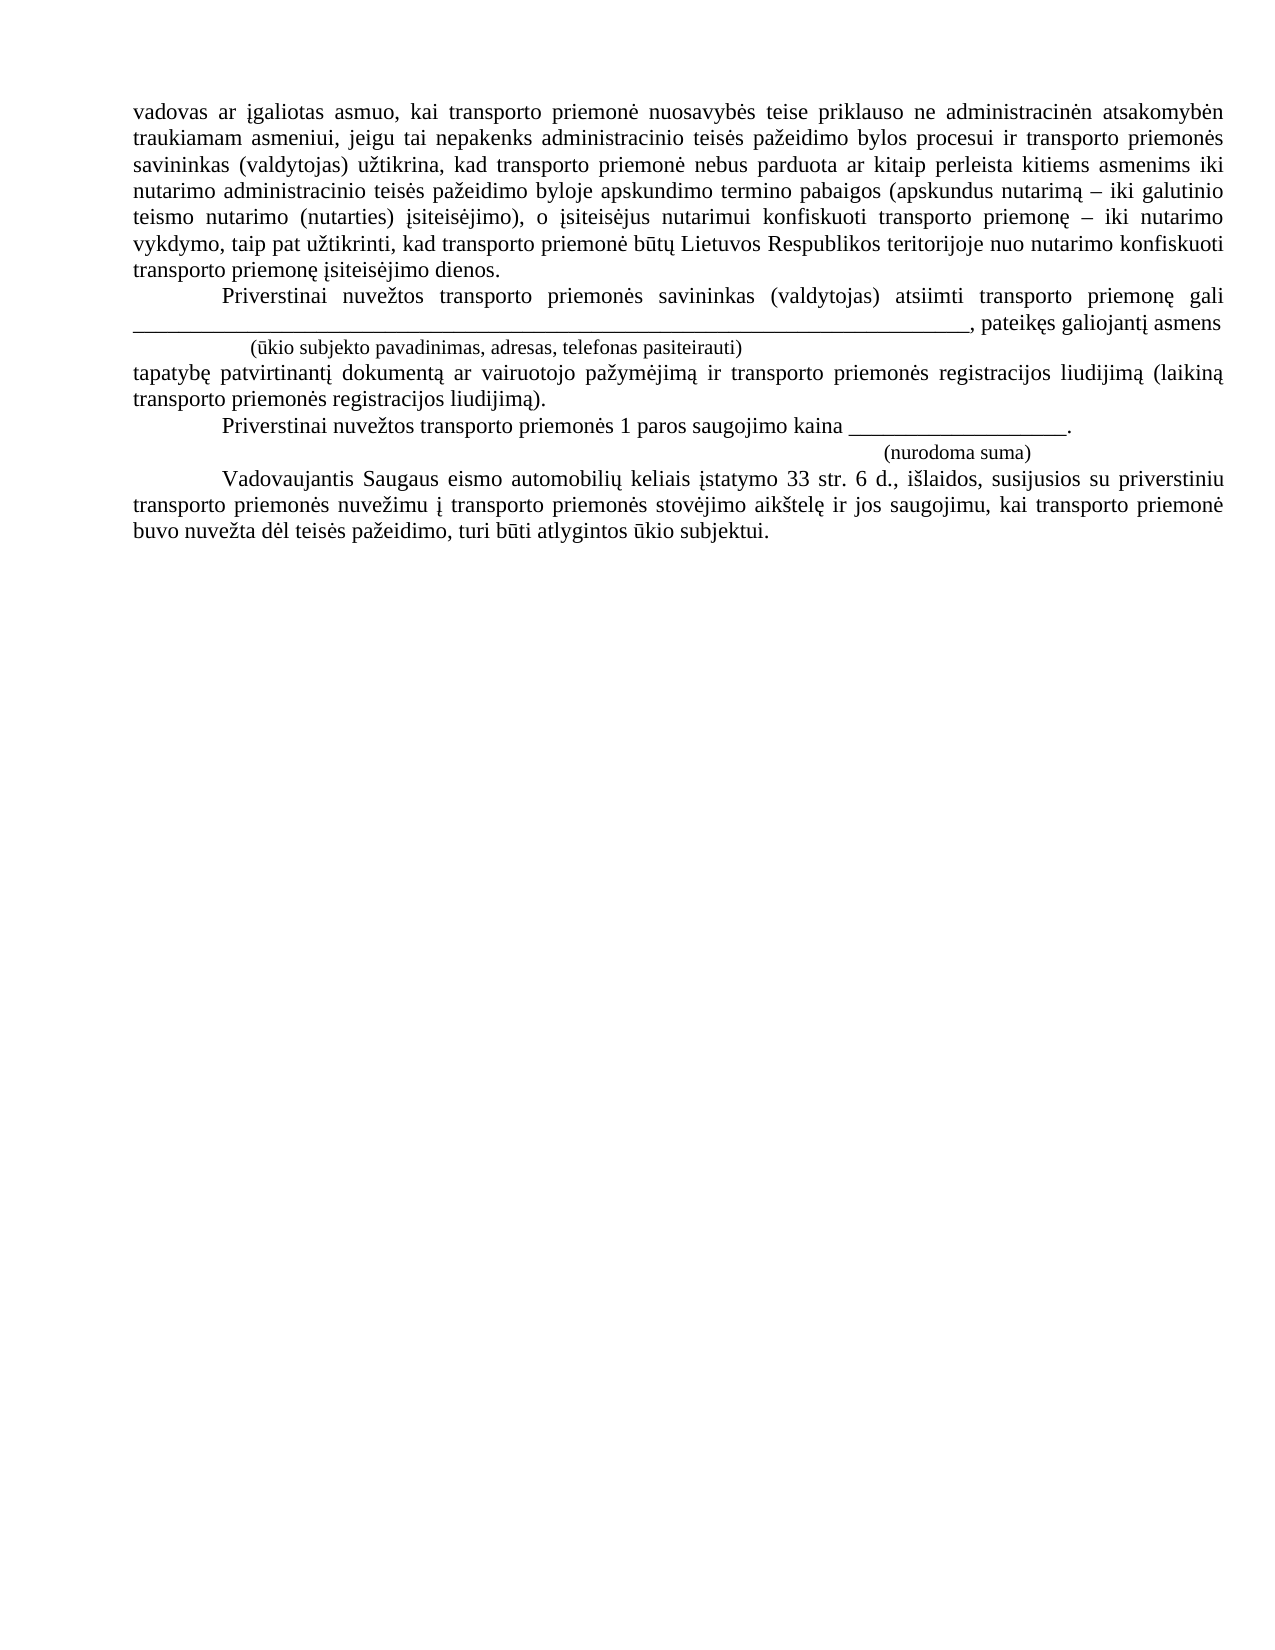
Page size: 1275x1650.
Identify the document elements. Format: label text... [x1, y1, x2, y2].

text Priverstinai nuvežtos transporto priemonės savininkas (valdytojas) atsiimti transporto priemonę gali _________________________________________________________________________, pateikęs galiojantį asmens [133, 282, 1226, 335]
text Vadovaujantis Saugaus eismo automobilių keliais įstatymo 33 str. 6 d., išlaidos, susijusios su priverstiniu transporto priemonės nuvežimu į transporto priemonės stovėjimo aikštelę ir jos saugojimu, kai transporto priemonė buvo nuvežta dėl teisės pažeidimo, turi būti atlygintos ūkio subjektui. [133, 464, 1226, 544]
text (ūkio subjekto pavadinimas, adresas, telefonas pasiteirauti) [133, 335, 1226, 359]
text tapatybę patvirtinantį dokumentą ar vairuotojo pažymėjimą ir transporto priemonės registracijos liudijimą (laikiną transporto priemonės registracijos liudijimą). [133, 359, 1226, 412]
text vadovas ar įgaliotas asmuo, kai transporto priemonė nuosavybės teise priklauso ne administracinėn atsakomybėn traukiamam asmeniui, jeigu tai nepakenks administracinio teisės pažeidimo bylos procesui ir transporto priemonės savininkas (valdytojas) užtikrina, kad transporto priemonė nebus parduota ar kitaip perleista kitiems asmenims iki nutarimo administracinio teisės pažeidimo byloje apskundimo termino pabaigos (apskundus nutarimą – iki galutinio teismo nutarimo (nutarties) įsiteisėjimo), o įsiteisėjus nutarimui konfiskuoti transporto priemonę – iki nutarimo vykdymo, taip pat užtikrinti, kad transporto priemonė būtų Lietuvos Respublikos teritorijoje nuo nutarimo konfiskuoti transporto priemonę įsiteisėjimo dienos. [133, 98, 1226, 282]
text Priverstinai nuvežtos transporto priemonės 1 paros saugojimo kaina ___________________. [133, 412, 1226, 438]
text (nurodoma suma) [133, 438, 1226, 464]
